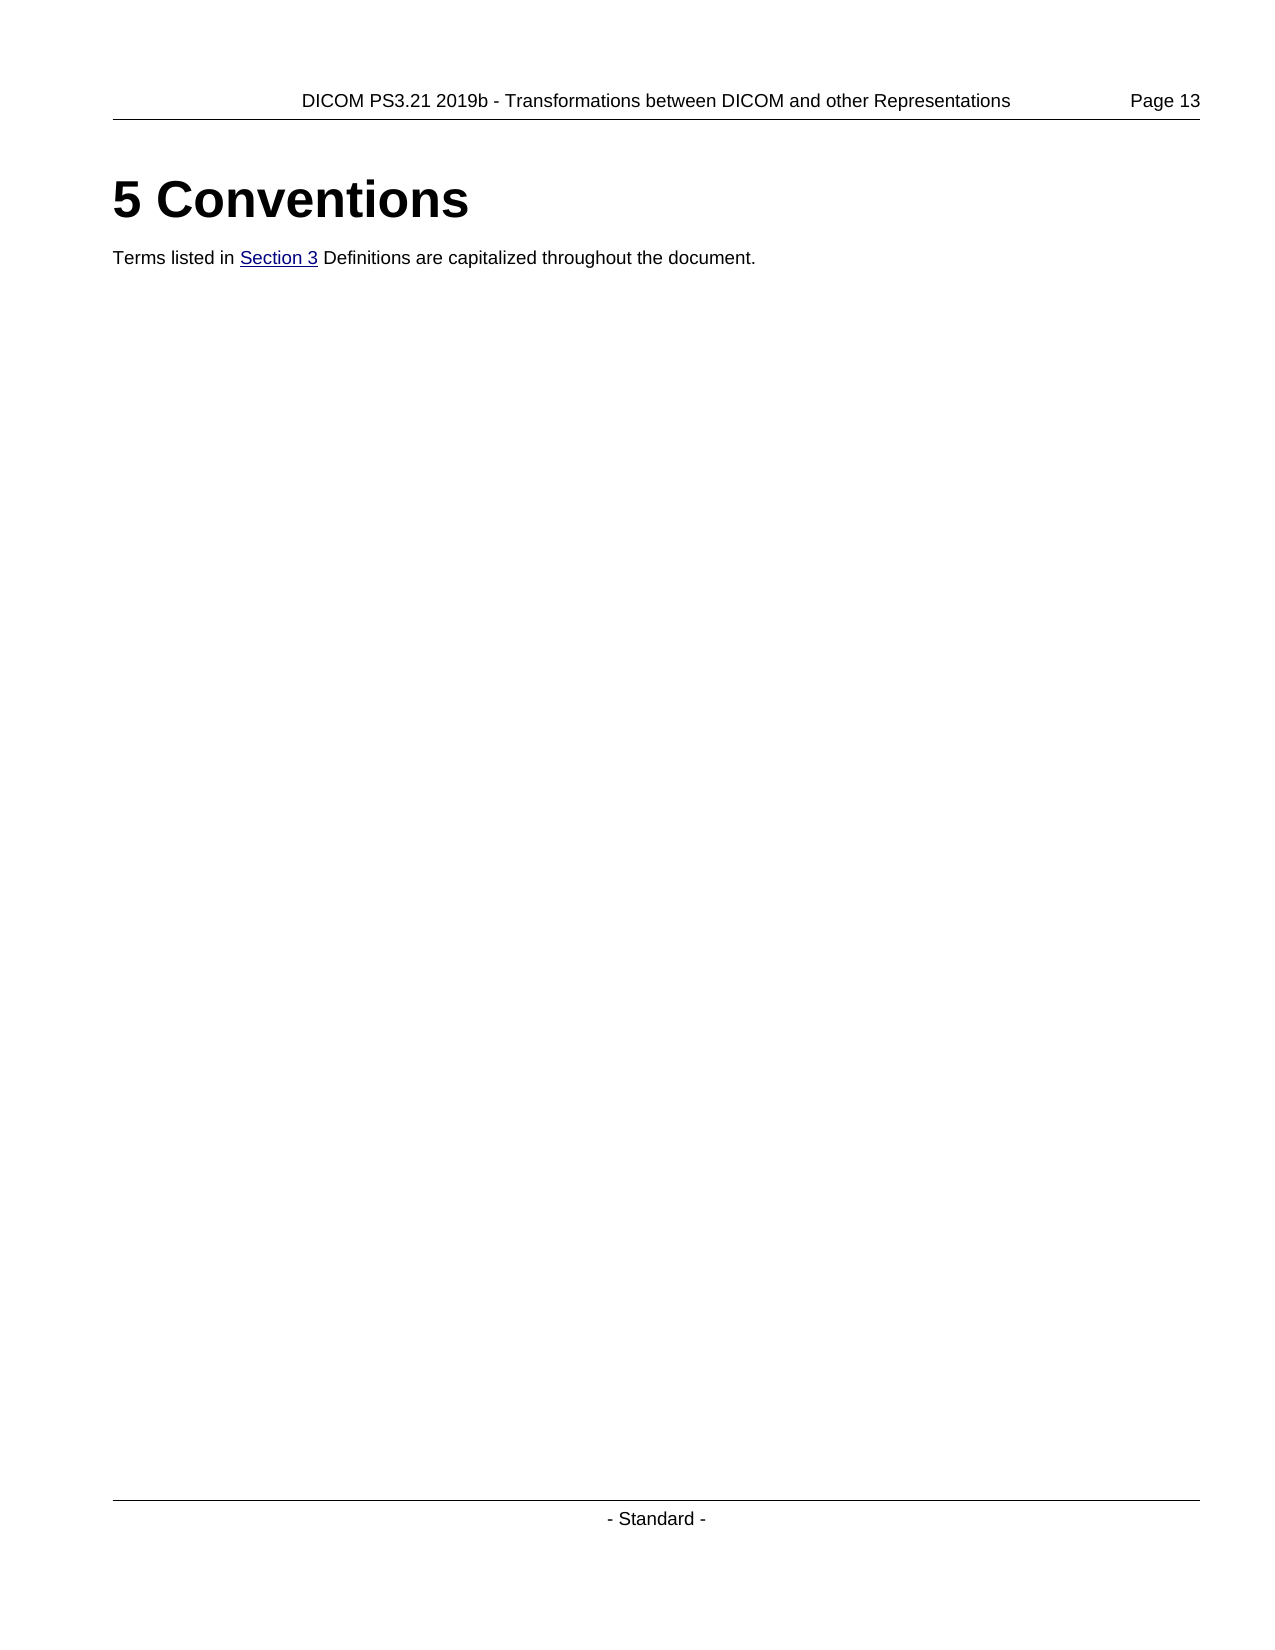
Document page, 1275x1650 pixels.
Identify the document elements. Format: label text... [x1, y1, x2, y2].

text Terms listed in Section 3 Definitions are capitalized throughout the document. [112, 247, 1200, 269]
text 5 Conventions [112, 169, 1200, 228]
